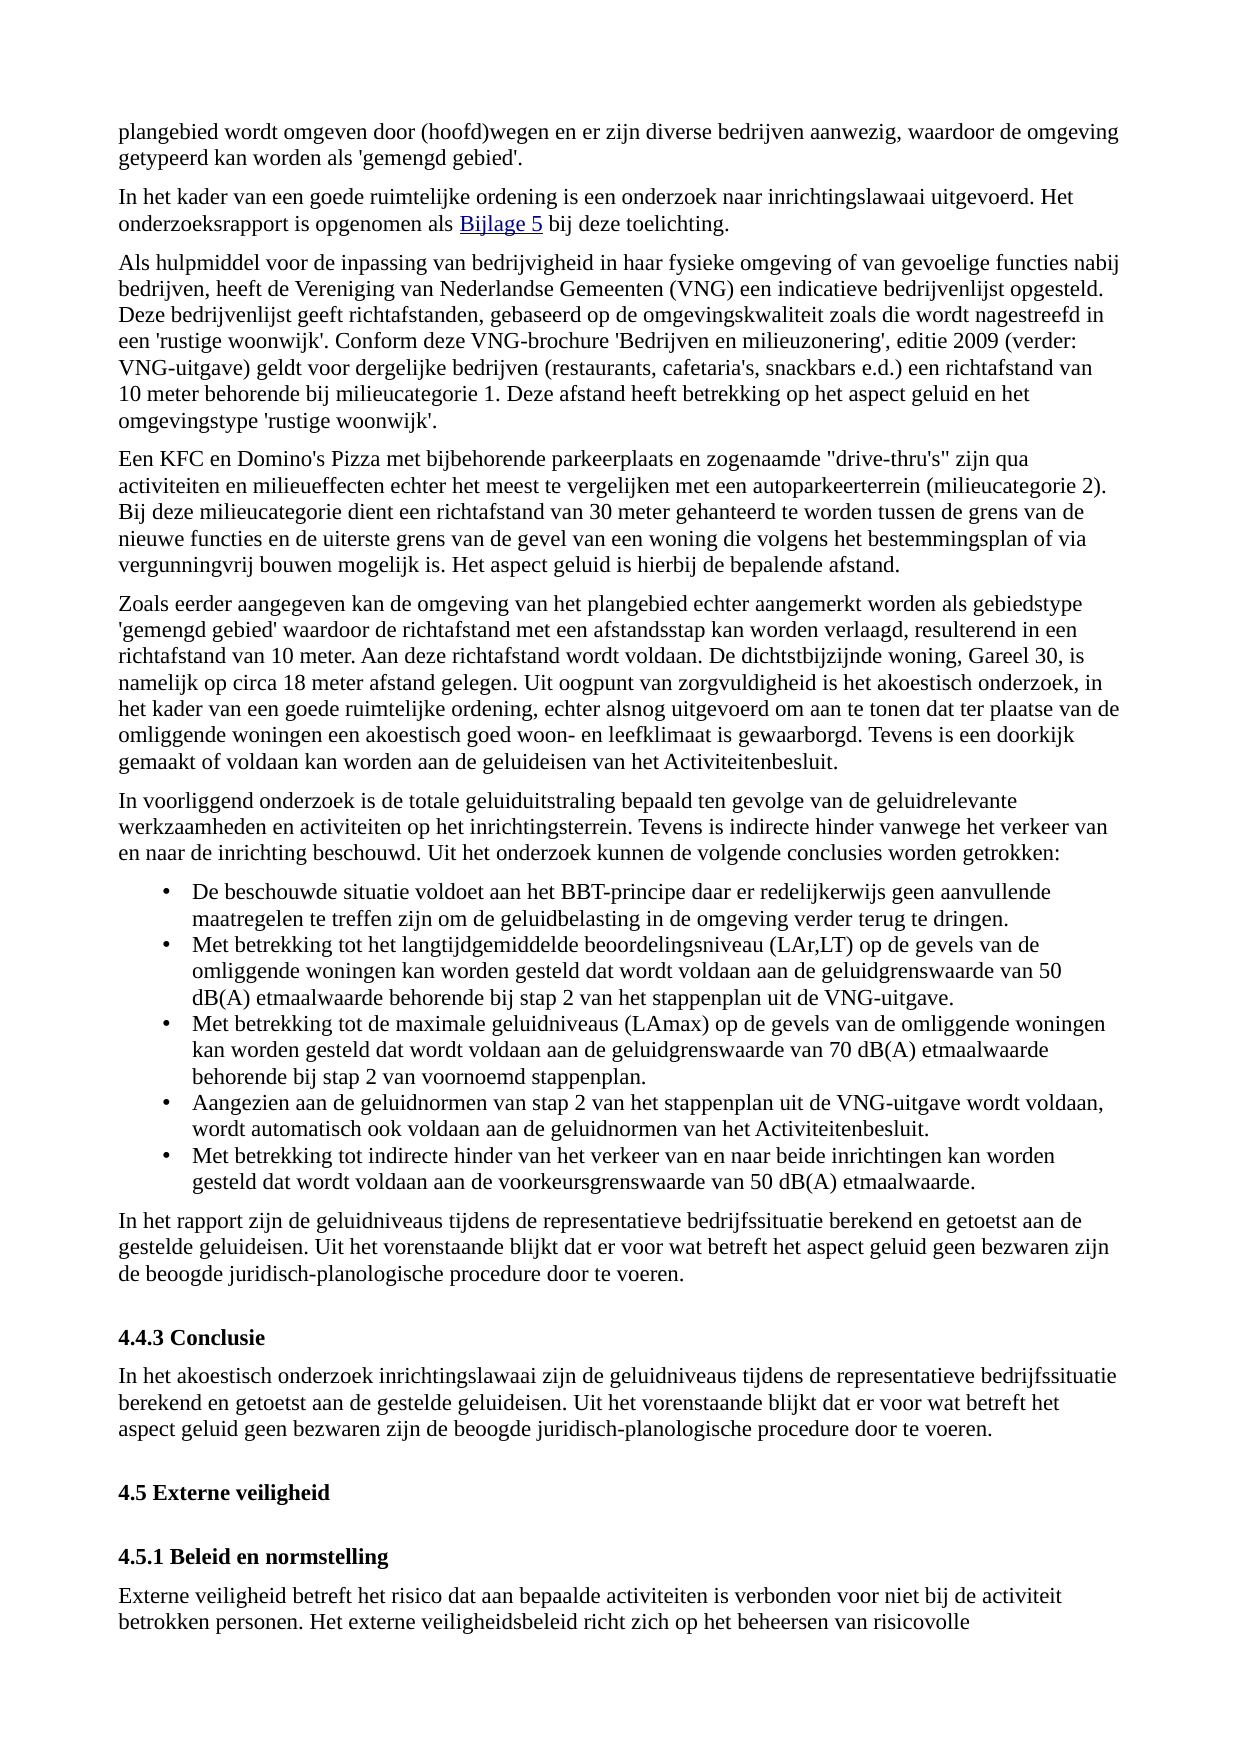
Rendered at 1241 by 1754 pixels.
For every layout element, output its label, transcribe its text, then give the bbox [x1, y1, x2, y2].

text In het kader van een goede ruimtelijke ordening is een onderzoek naar inrichtingslawaai uitgevoerd. Het onderzoeksrapport is opgenomen als Bijlage 5 bij deze toelichting. [118, 183, 1122, 236]
subtitle 4.5 Externe veiligheid [118, 1479, 1122, 1505]
list Met betrekking tot indirecte hinder van het verkeer van en naar beide inrichtingen kan worden gesteld dat wordt voldaan aan de voorkeursgrenswaarde van 50 dB(A) etmaalwaarde. [162, 1142, 1122, 1194]
text plangebied wordt omgeven door (hoofd)wegen en er zijn diverse bedrijven aanwezig, waardoor de omgeving getypeerd kan worden als 'gemengd gebied'. [118, 118, 1122, 171]
text Als hulpmiddel voor de inpassing van bedrijvigheid in haar fysieke omgeving of van gevoelige functies nabij bedrijven, heeft de Vereniging van Nederlandse Gemeenten (VNG) een indicatieve bedrijvenlijst opgesteld. Deze bedrijvenlijst geeft richtafstanden, gebaseerd op de omgevingskwaliteit zoals die wordt nagestreefd in een 'rustige woonwijk'. Conform deze VNG-brochure 'Bedrijven en milieuzonering', editie 2009 (verder: VNG-uitgave) geldt voor dergelijke bedrijven (restaurants, cafetaria's, snackbars e.d.) een richtafstand van 10 meter behorende bij milieucategorie 1. Deze afstand heeft betrekking op het aspect geluid en het omgevingstype 'rustige woonwijk'. [118, 248, 1122, 433]
text Externe veiligheid betreft het risico dat aan bepaalde activiteiten is verbonden voor niet bij de activiteit betrokken personen. Het externe veiligheidsbeleid richt zich op het beheersen van risicovolle [118, 1582, 1122, 1634]
list Aangezien aan de geluidnormen van stap 2 van het stappenplan uit de VNG-uitgave wordt voldaan, wordt automatisch ook voldaan aan de geluidnormen van het Activiteitenbesluit. [162, 1089, 1122, 1142]
text Zoals eerder aangegeven kan de omgeving van het plangebied echter aangemerkt worden als gebiedstype 'gemengd gebied' waardoor de richtafstand met een afstandsstap kan worden verlaagd, resulterend in een richtafstand van 10 meter. Aan deze richtafstand wordt voldaan. De dichtstbijzijnde woning, Gareel 30, is namelijk op circa 18 meter afstand gelegen. Uit oogpunt van zorgvuldigheid is het akoestisch onderzoek, in het kader van een goede ruimtelijke ordening, echter alsnog uitgevoerd om aan te tonen dat ter plaatse van de omliggende woningen een akoestisch goed woon- en leefklimaat is gewaarborgd. Tevens is een doorkijk gemaakt of voldaan kan worden aan de geluideisen van het Activiteitenbesluit. [118, 590, 1122, 774]
list Met betrekking tot het langtijdgemiddelde beoordelingsniveau (LAr,LT) op de gevels van de omliggende woningen kan worden gesteld dat wordt voldaan aan de geluidgrenswaarde van 50 dB(A) etmaalwaarde behorende bij stap 2 van het stappenplan uit de VNG-uitgave. [162, 931, 1122, 1010]
text In het rapport zijn de geluidniveaus tijdens de representatieve bedrijfssituatie berekend en getoetst aan de gestelde geluideisen. Uit het vorenstaande blijkt dat er voor wat betreft het aspect geluid geen bezwaren zijn de beoogde juridisch-planologische procedure door te voeren. [118, 1207, 1122, 1286]
text In voorliggend onderzoek is de totale geluiduitstraling bepaald ten gevolge van de geluidrelevante werkzaamheden en activiteiten op het inrichtingsterrein. Tevens is indirecte hinder vanwege het verkeer van en naar de inrichting beschouwd. Uit het onderzoek kunnen de volgende conclusies worden getrokken: [118, 787, 1122, 866]
subtitle 4.5.1 Beleid en normstelling [118, 1543, 1122, 1569]
list Met betrekking tot de maximale geluidniveaus (LAmax) op de gevels van de omliggende woningen kan worden gesteld dat wordt voldaan aan de geluidgrenswaarde van 70 dB(A) etmaalwaarde behorende bij stap 2 van voornoemd stappenplan. [162, 1010, 1122, 1089]
text Een KFC en Domino's Pizza met bijbehorende parkeerplaats en zogenaamde "drive-thru's" zijn qua activiteiten en milieueffecten echter het meest te vergelijken met een autoparkeerterrein (milieucategorie 2). Bij deze milieucategorie dient een richtafstand van 30 meter gehanteerd te worden tussen de grens van de nieuwe functies en de uiterste grens van de gevel van een woning die volgens het bestemmingsplan of via vergunningvrij bouwen mogelijk is. Het aspect geluid is hierbij de bepalende afstand. [118, 446, 1122, 577]
list De beschouwde situatie voldoet aan het BBT-principe daar er redelijkerwijs geen aanvullende maatregelen te treffen zijn om de geluidbelasting in de omgeving verder terug te dringen. [162, 878, 1122, 931]
subtitle 4.4.3 Conclusie [118, 1324, 1122, 1350]
text In het akoestisch onderzoek inrichtingslawaai zijn de geluidniveaus tijdens de representatieve bedrijfssituatie berekend en getoetst aan de gestelde geluideisen. Uit het vorenstaande blijkt dat er voor wat betreft het aspect geluid geen bezwaren zijn de beoogde juridisch-planologische procedure door te voeren. [118, 1362, 1122, 1442]
